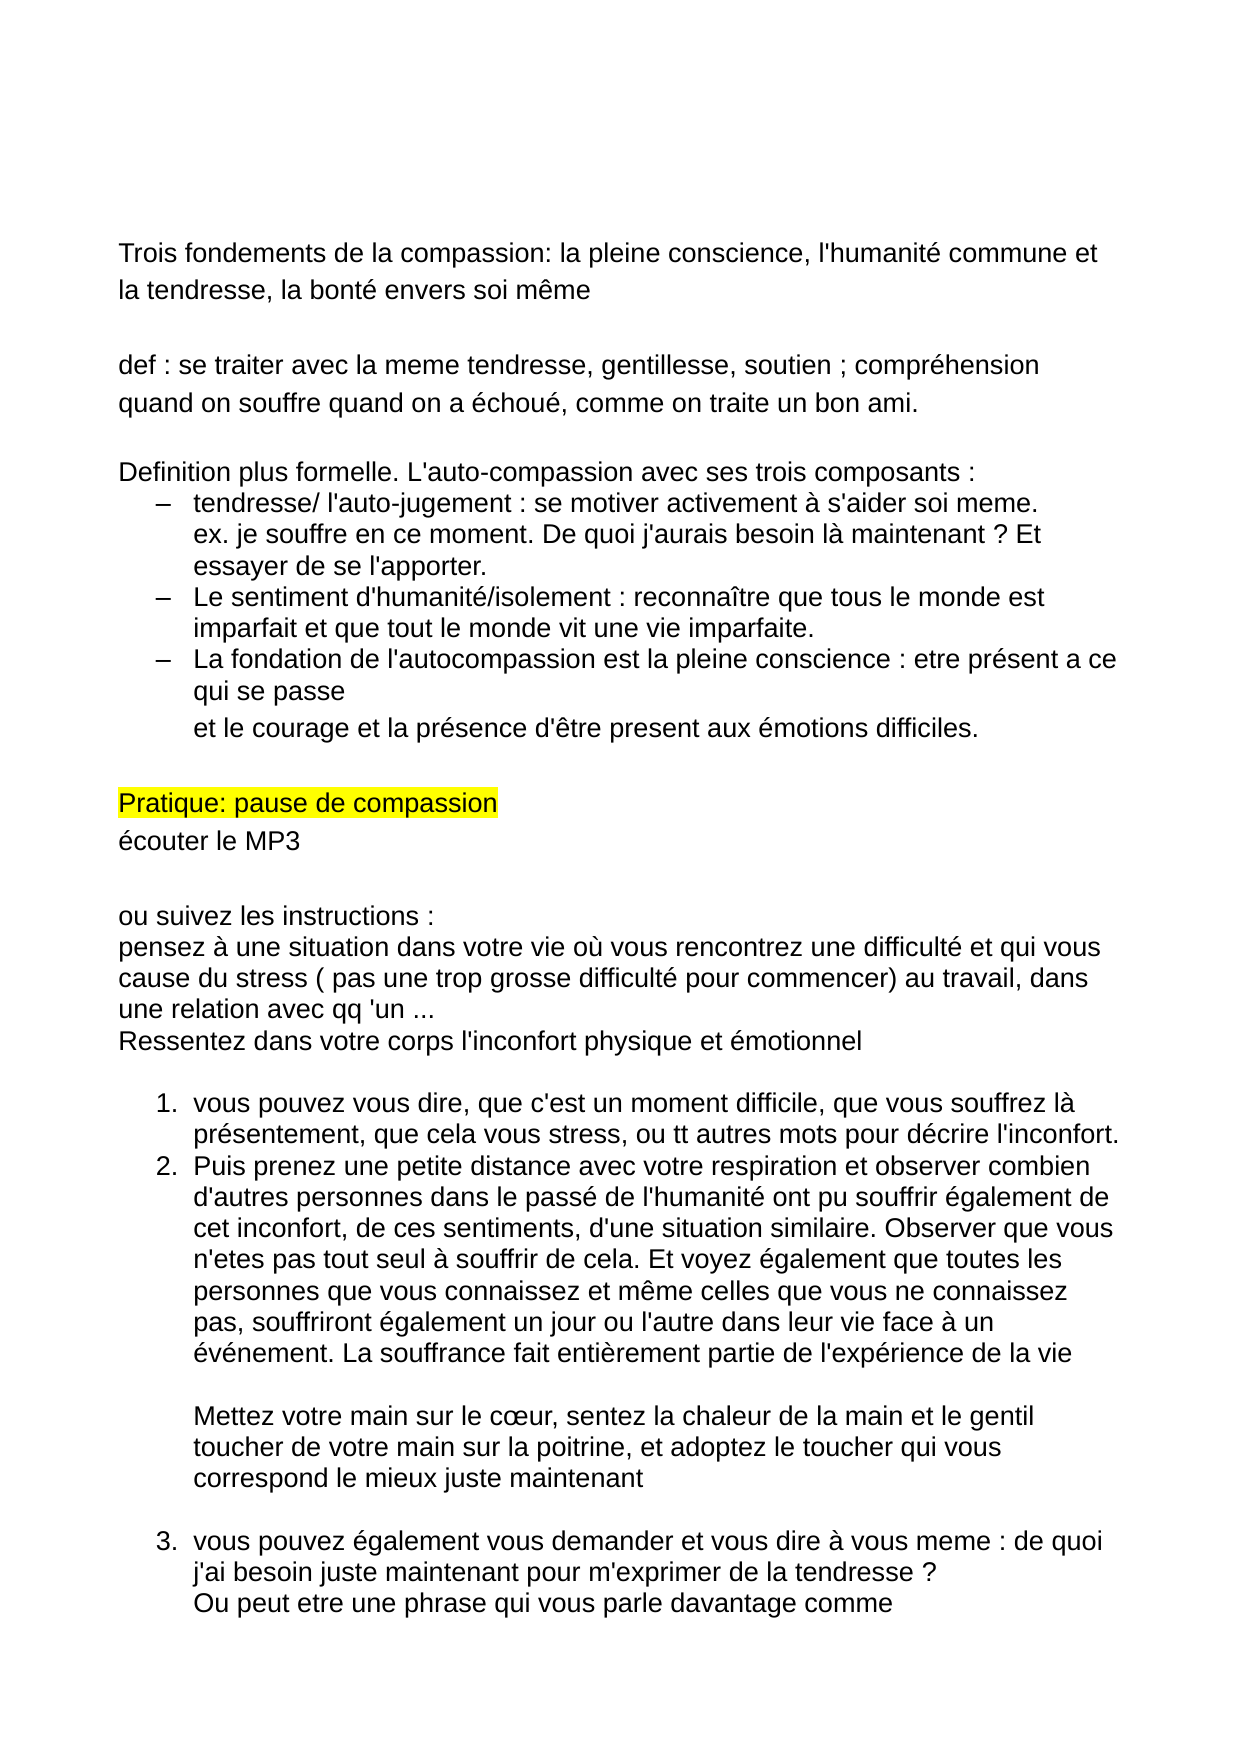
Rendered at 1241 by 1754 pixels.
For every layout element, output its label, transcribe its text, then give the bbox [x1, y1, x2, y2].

list Ou peut etre une phrase qui vous parle davantage comme [156, 1587, 1122, 1618]
list Le sentiment d'humanité/isolement : reconnaître que tous le monde est imparfait et que tout le monde vit une vie imparfaite. [156, 581, 1122, 643]
list vous pouvez également vous demander et vous dire à vous meme : de quoi j'ai besoin juste maintenant pour m'exprimer de la tendresse ? [156, 1525, 1122, 1587]
text écouter le MP3 [118, 818, 1122, 856]
text pensez à une situation dans votre vie où vous rencontrez une difficulté et qui vous cause du stress ( pas une trop grosse difficulté pour commencer) au travail, dans une relation avec qq 'un ... [118, 931, 1122, 1025]
list et le courage et la présence d'être present aux émotions difficiles. [156, 706, 1122, 743]
list tendresse/ l'auto-jugement : se motiver activement à s'aider soi meme. [156, 487, 1122, 518]
text Trois fondements de la compassion: la pleine conscience, l'humanité commune et la tendresse, la bonté envers soi même [118, 231, 1122, 306]
text Definition plus formelle. L'auto-compassion avec ses trois composants : [118, 456, 1122, 487]
text ou suivez les instructions : [118, 893, 1122, 931]
text def : se traiter avec la meme tendresse, gentillesse, soutien ; compréhension quand on souffre quand on a échoué, comme on traite un bon ami. [118, 343, 1122, 418]
list vous pouvez vous dire, que c'est un moment difficile, que vous souffrez là présentement, que cela vous stress, ou tt autres mots pour décrire l'inconfort. [156, 1087, 1122, 1150]
list La fondation de l'autocompassion est la pleine conscience : etre présent a ce qui se passe [156, 643, 1122, 706]
list ex. je souffre en ce moment. De quoi j'aurais besoin là maintenant ? Et essayer de se l'apporter. [156, 518, 1122, 581]
list Puis prenez une petite distance avec votre respiration et observer combien d'autres personnes dans le passé de l'humanité ont pu souffrir également de cet inconfort, de ces sentiments, d'une situation similaire. Observer que vous n'etes pas tout seul à souffrir de cela. Et voyez également que toutes les personnes que vous connaissez et même celles que vous ne connaissez pas, souffriront également un jour ou l'autre dans leur vie face à un événement. La souffrance fait entièrement partie de l'expérience de la vie [156, 1150, 1122, 1368]
text Ressentez dans votre corps l'inconfort physique et émotionnel [118, 1025, 1122, 1056]
list Mettez votre main sur le cœur, sentez la chaleur de la main et le gentil toucher de votre main sur la poitrine, et adoptez le toucher qui vous correspond le mieux juste maintenant [156, 1400, 1122, 1493]
text Pratique: pause de compassion [118, 781, 1122, 818]
